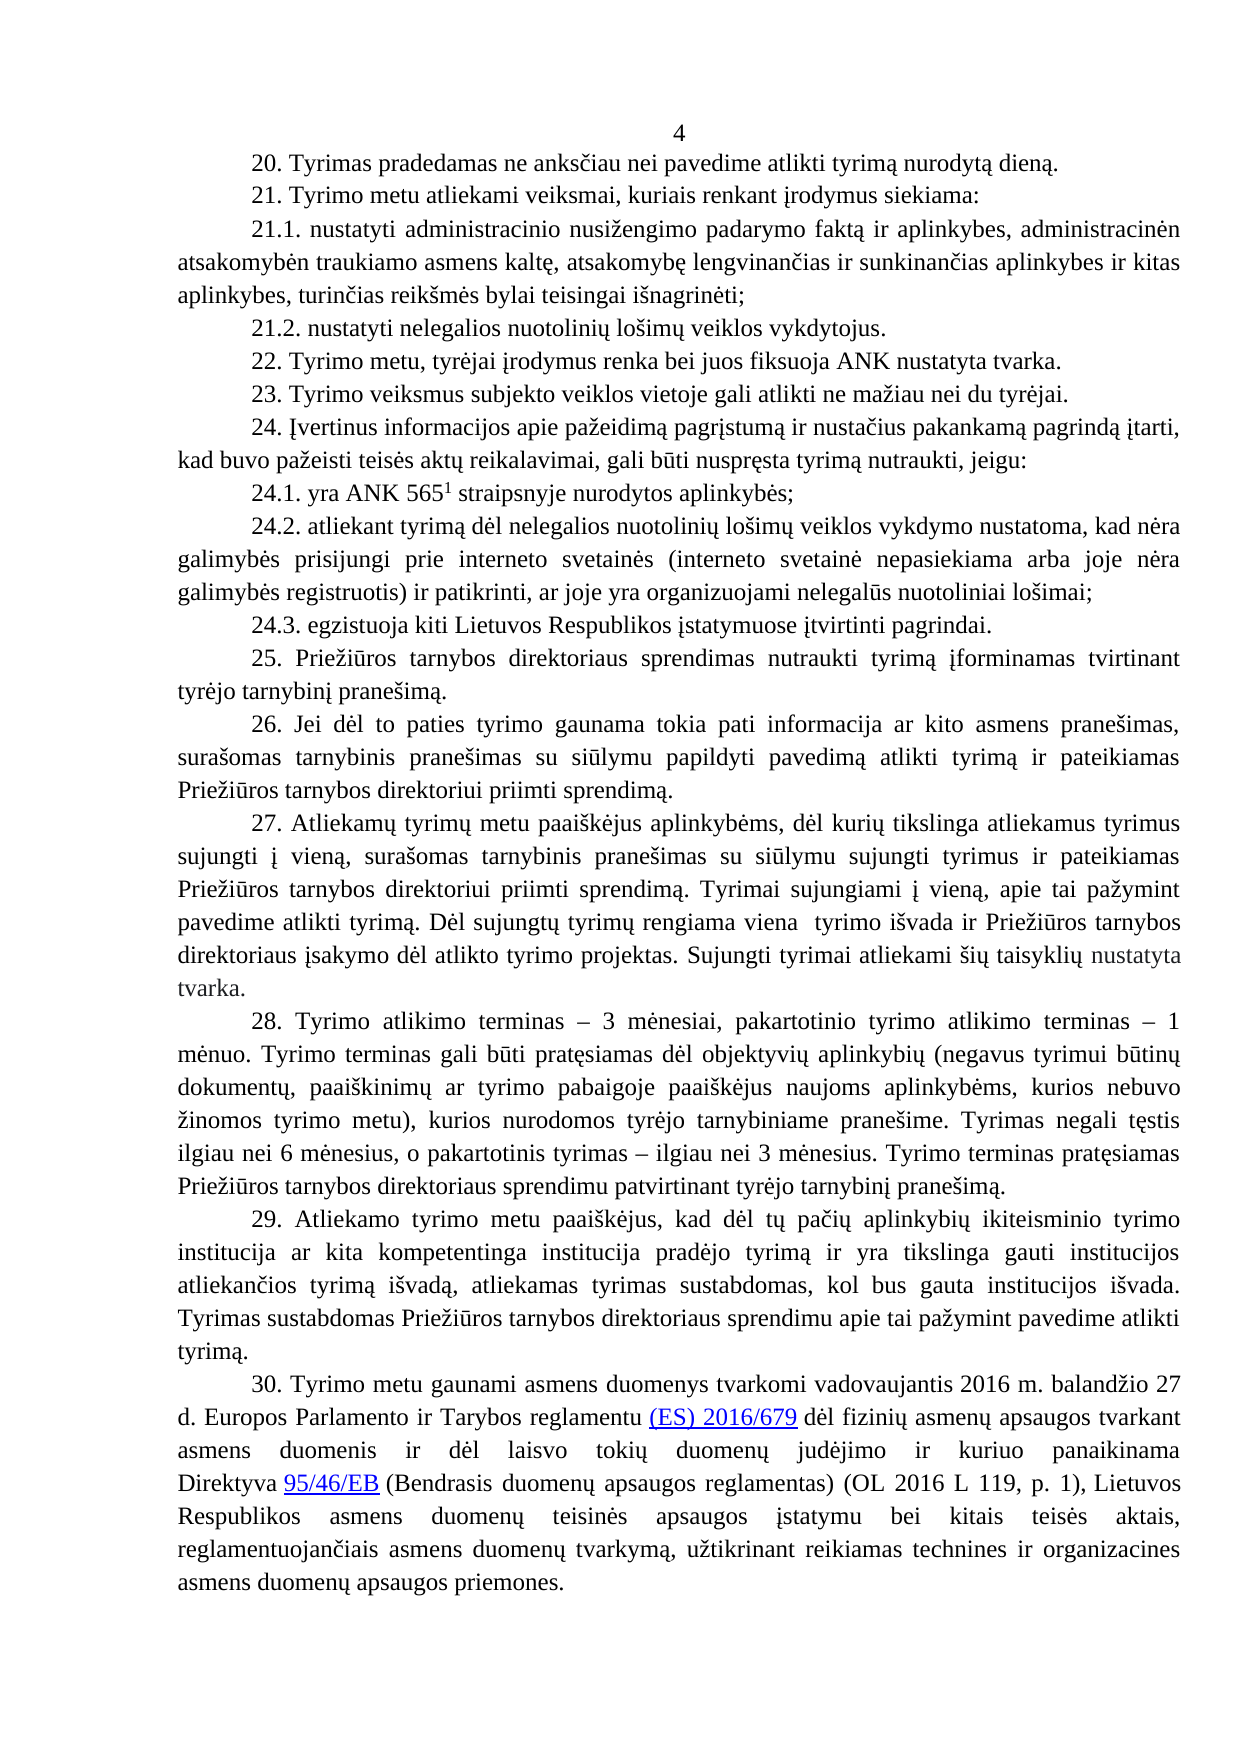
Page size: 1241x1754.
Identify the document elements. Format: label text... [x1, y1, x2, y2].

text 23. Tyrimo veiksmus subjekto veiklos vietoje gali atlikti ne mažiau nei du tyrėjai. [177, 379, 1181, 407]
text 21. Tyrimo metu atliekami veiksmai, kuriais renkant įrodymus siekiama: [177, 181, 1181, 209]
text 28. Tyrimo atlikimo terminas – 3 mėnesiai, pakartotinio tyrimo atlikimo terminas – 1 mėnuo. Tyrimo terminas gali būti pratęsiamas dėl objektyvių aplinkybių (negavus tyrimui būtinų dokumentų, paaiškinimų ar tyrimo pabaigoje paaiškėjus naujoms aplinkybėms, kurios nebuvo žinomos tyrimo metu), kurios nurodomos tyrėjo tarnybiniame pranešime. Tyrimas negali tęstis ilgiau nei 6 mėnesius, o pakartotinis tyrimas – ilgiau nei 3 mėnesius. Tyrimo terminas pratęsiamas Priežiūros tarnybos direktoriaus sprendimu patvirtinant tyrėjo tarnybinį pranešimą. [177, 1006, 1181, 1200]
text 29. Atliekamo tyrimo metu paaiškėjus, kad dėl tų pačių aplinkybių ikiteisminio tyrimo institucija ar kita kompetentinga institucija pradėjo tyrimą ir yra tikslinga gauti institucijos atliekančios tyrimą išvadą, atliekamas tyrimas sustabdomas, kol bus gauta institucijos išvada. Tyrimas sustabdomas Priežiūros tarnybos direktoriaus sprendimu apie tai pažymint pavedime atlikti tyrimą. [177, 1204, 1181, 1365]
text 21.2. nustatyti nelegalios nuotolinių lošimų veiklos vykdytojus. [177, 313, 1181, 341]
text 30. Tyrimo metu gaunami asmens duomenys tvarkomi vadovaujantis 2016 m. balandžio 27 d. Europos Parlamento ir Tarybos reglamentu (ES) 2016/679 dėl fizinių asmenų apsaugos tvarkant asmens duomenis ir dėl laisvo tokių duomenų judėjimo ir kuriuo panaikinama Direktyva 95/46/EB (Bendrasis duomenų apsaugos reglamentas) (OL 2016 L 119, p. 1), Lietuvos Respublikos asmens duomenų teisinės apsaugos įstatymu bei kitais teisės aktais, reglamentuojančiais asmens duomenų tvarkymą, užtikrinant reikiamas technines ir organizacines asmens duomenų apsaugos priemones. [177, 1369, 1181, 1596]
text 21.1. nustatyti administracinio nusižengimo padarymo faktą ir aplinkybes, administracinėn atsakomybėn traukiamo asmens kaltę, atsakomybę lengvinančias ir sunkinančias aplinkybes ir kitas aplinkybes, turinčias reikšmės bylai teisingai išnagrinėti; [177, 214, 1181, 308]
text 25. Priežiūros tarnybos direktoriaus sprendimas nutraukti tyrimą įforminamas tvirtinant tyrėjo tarnybinį pranešimą. [177, 643, 1181, 705]
text 22. Tyrimo metu, tyrėjai įrodymus renka bei juos fiksuoja ANK nustatyta tvarka. [177, 346, 1181, 374]
text 24.1. yra ANK 5651 straipsnyje nurodytos aplinkybės; [177, 478, 1181, 507]
text 24.3. egzistuoja kiti Lietuvos Respublikos įstatymuose įtvirtinti pagrindai. [177, 610, 1181, 639]
text 27. Atliekamų tyrimų metu paaiškėjus aplinkybėms, dėl kurių tikslinga atliekamus tyrimus sujungti į vieną, surašomas tarnybinis pranešimas su siūlymu sujungti tyrimus ir pateikiamas Priežiūros tarnybos direktoriui priimti sprendimą. Tyrimai sujungiami į vieną, apie tai pažymint pavedime atlikti tyrimą. Dėl sujungtų tyrimų rengiama viena tyrimo išvada ir Priežiūros tarnybos direktoriaus įsakymo dėl atlikto tyrimo projektas. Sujungti tyrimai atliekami šių taisyklių nustatyta tvarka. [177, 808, 1181, 1002]
text 24. Įvertinus informacijos apie pažeidimą pagrįstumą ir nustačius pakankamą pagrindą įtarti, kad buvo pažeisti teisės aktų reikalavimai, gali būti nuspręsta tyrimą nutraukti, jeigu: [177, 412, 1181, 473]
text 24.2. atliekant tyrimą dėl nelegalios nuotolinių lošimų veiklos vykdymo nustatoma, kad nėra galimybės prisijungi prie interneto svetainės (interneto svetainė nepasiekiama arba joje nėra galimybės registruotis) ir patikrinti, ar joje yra organizuojami nelegalūs nuotoliniai lošimai; [177, 511, 1181, 606]
text 20. Tyrimas pradedamas ne anksčiau nei pavedime atlikti tyrimą nurodytą dieną. [177, 148, 1181, 176]
text 26. Jei dėl to paties tyrimo gaunama tokia pati informacija ar kito asmens pranešimas, surašomas tarnybinis pranešimas su siūlymu papildyti pavedimą atlikti tyrimą ir pateikiamas Priežiūros tarnybos direktoriui priimti sprendimą. [177, 709, 1181, 804]
